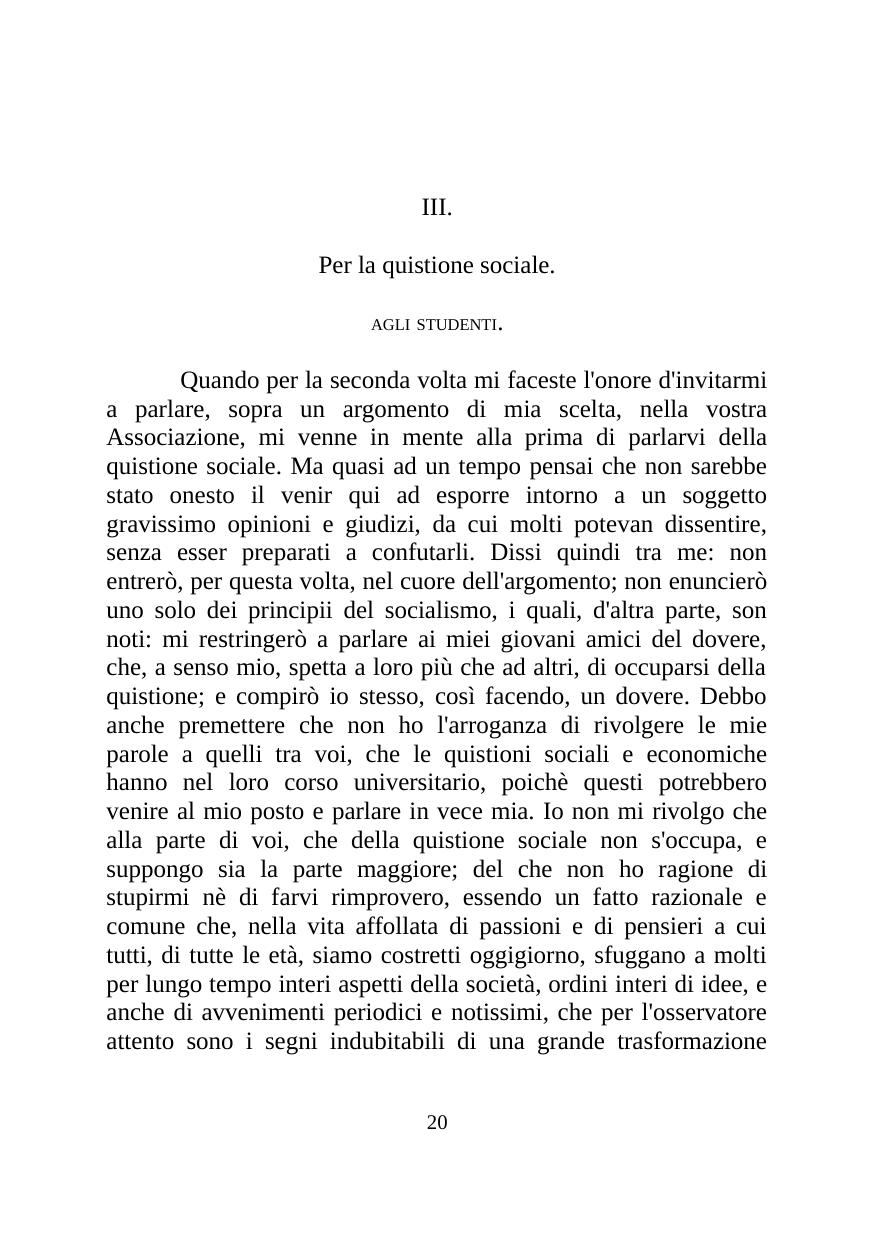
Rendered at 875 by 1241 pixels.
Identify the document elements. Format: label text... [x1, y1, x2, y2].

text agli studenti. [106, 307, 768, 336]
text Quando per la seconda volta mi faceste l'onore d'invitarmi a parlare, sopra un argomento di mia scelta, nella vostra Associazione, mi venne in mente alla prima di parlarvi della quistione sociale. Ma quasi ad un tempo pensai che non sarebbe stato onesto il venir qui ad esporre intorno a un soggetto gravissimo opinioni e giudizi, da cui molti potevan dissentire, senza esser preparati a confutarli. Dissi quindi tra me: non entrerò, per questa volta, nel cuore dell'argomento; non enuncierò uno solo dei principii del socialismo, i quali, d'altra parte, son noti: mi restringerò a parlare ai miei giovani amici del dovere, che, a senso mio, spetta a loro più che ad altri, di occuparsi della quistione; e compirò io stesso, così facendo, un dovere. Debbo anche premettere che non ho l'arroganza di rivolgere le mie parole a quelli tra voi, che le quistioni sociali e economiche hanno nel loro corso universitario, poichè questi potrebbero venire al mio posto e parlare in vece mia. Io non mi rivolgo che alla parte di voi, che della quistione sociale non s'occupa, e suppongo sia la parte maggiore; del che non ho ragione di stupirmi nè di farvi rimprovero, essendo un fatto razionale e comune che, nella vita affollata di passioni e di pensieri a cui tutti, di tutte le età, siamo costretti oggigiorno, sfuggano a molti per lungo tempo interi aspetti della società, ordini interi di idee, e anche di avvenimenti periodici e notissimi, che per l'osservatore attento sono i segni indubitabili di una grande trasformazione [106, 365, 768, 1055]
text III. [106, 192, 768, 221]
text Per la quistione sociale. [106, 250, 768, 279]
